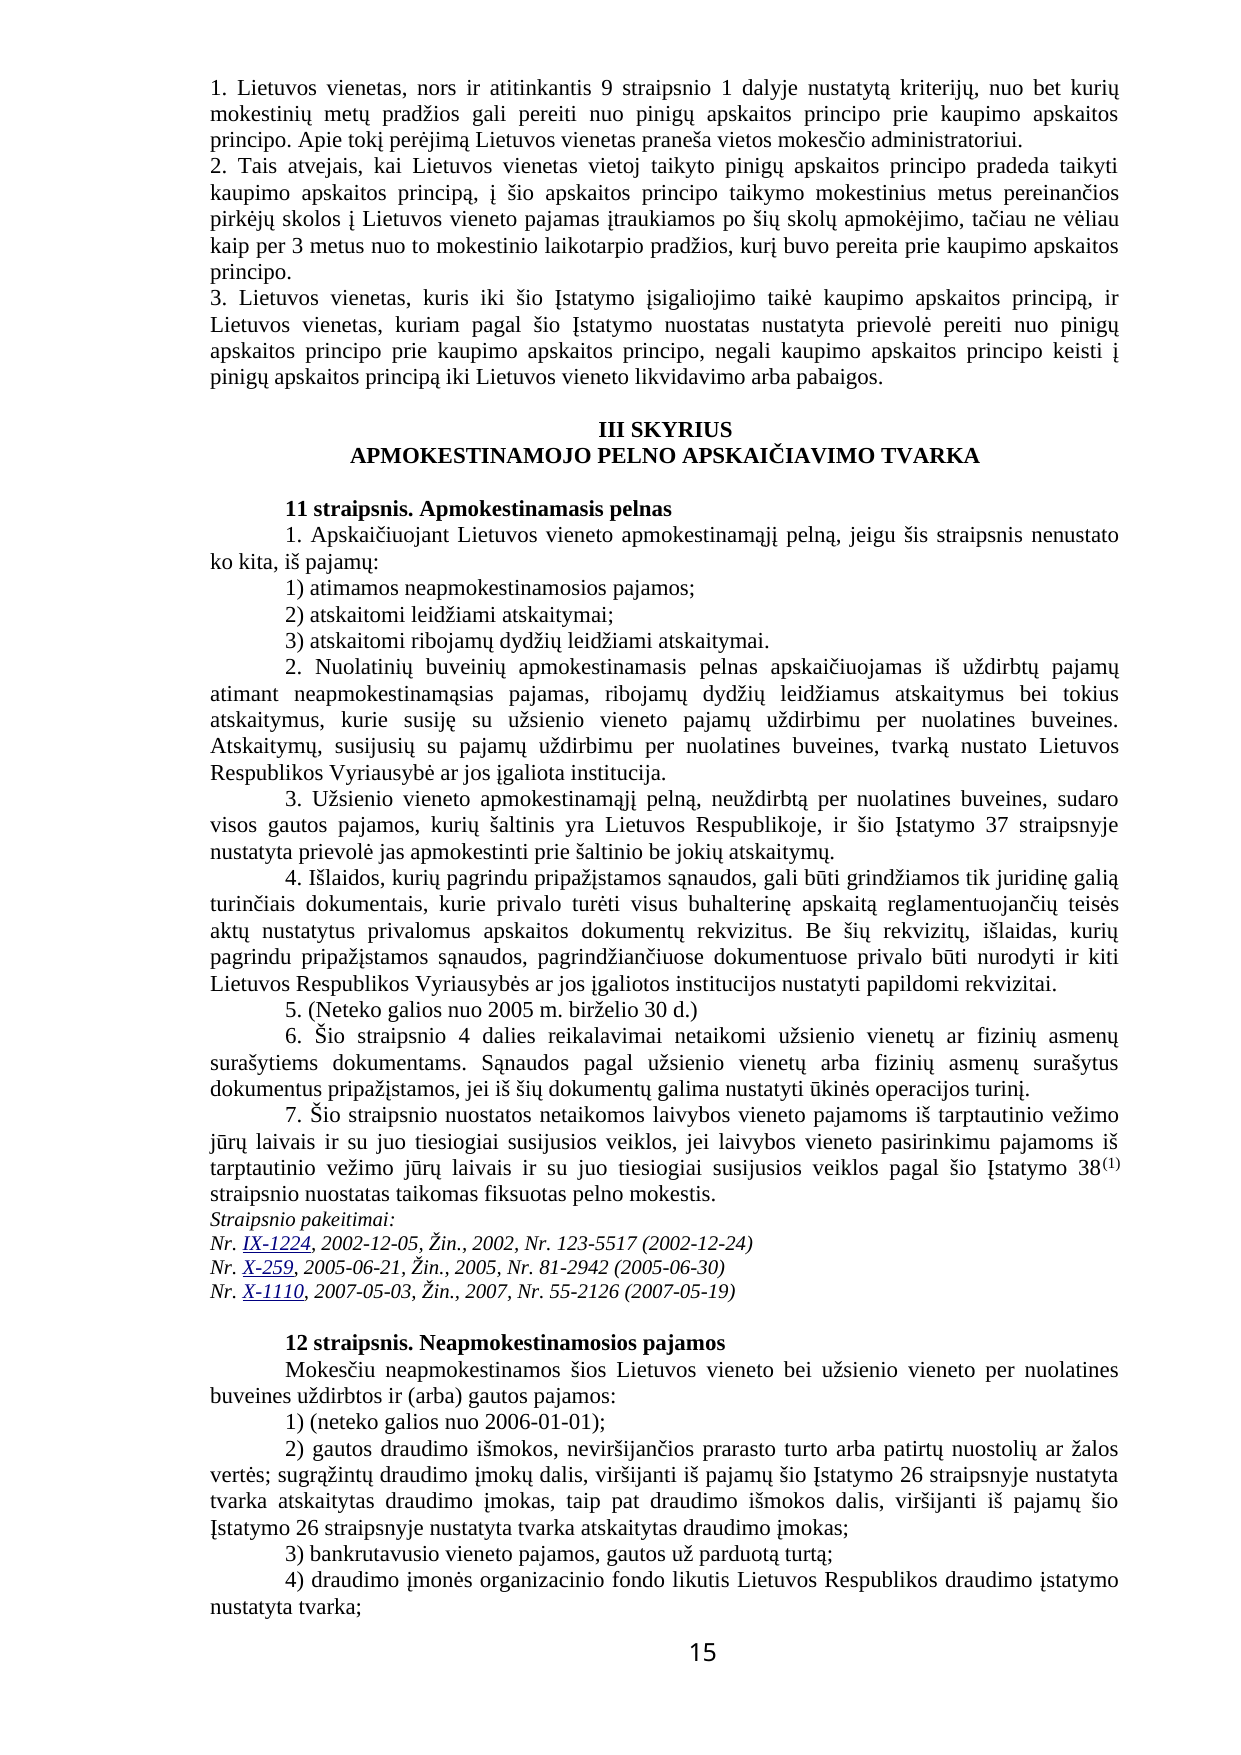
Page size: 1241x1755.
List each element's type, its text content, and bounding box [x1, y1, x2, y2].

text 1) (neteko galios nuo 2006-01-01); [210, 1408, 1120, 1435]
text 11 straipsnis. Apmokestinamasis pelnas [210, 495, 1120, 522]
text 12 straipsnis. Neapmokestinamosios pajamos [210, 1329, 1120, 1356]
text 1. Lietuvos vienetas, nors ir atitinkantis 9 straipsnio 1 dalyje nustatytą kriterijų, nuo bet kurių mokestinių metų pradžios gali pereiti nuo pinigų apskaitos principo prie kaupimo apskaitos principo. Apie tokį perėjimą Lietuvos vienetas praneša vietos mokesčio administratoriui. [210, 73, 1120, 153]
text 2) atskaitomi leidžiami atskaitymai; [210, 601, 1120, 627]
text Mokesčiu neapmokestinamos šios Lietuvos vieneto bei užsienio vieneto per nuolatines buveines uždirbtos ir (arba) gautos pajamos: [210, 1356, 1120, 1408]
text 4. Išlaidos, kurių pagrindu pripažįstamos sąnaudos, gali būti grindžiamos tik juridinę galią turinčiais dokumentais, kurie privalo turėti visus buhalterinę apskaitą reglamentuojančių teisės aktų nustatytus privalomus apskaitos dokumentų rekvizitus. Be šių rekvizitų, išlaidas, kurių pagrindu pripažįstamos sąnaudos, pagrindžiančiuose dokumentuose privalo būti nurodyti ir kiti Lietuvos Respublikos Vyriausybės ar jos įgaliotos institucijos nustatyti papildomi rekvizitai. [210, 864, 1120, 996]
text 2. Tais atvejais, kai Lietuvos vienetas vietoj taikyto pinigų apskaitos principo pradeda taikyti kaupimo apskaitos principą, į šio apskaitos principo taikymo mokestinius metus pereinančios pirkėjų skolos į Lietuvos vieneto pajamas įtraukiamos po šių skolų apmokėjimo, tačiau ne vėliau kaip per 3 metus nuo to mokestinio laikotarpio pradžios, kurį buvo pereita prie kaupimo apskaitos principo. [210, 153, 1120, 284]
text 5. (Neteko galios nuo 2005 m. birželio 30 d.) [210, 996, 1120, 1022]
text 7. Šio straipsnio nuostatos netaikomos laivybos vieneto pajamoms iš tarptautinio vežimo jūrų laivais ir su juo tiesiogiai susijusios veiklos, jei laivybos vieneto pasirinkimu pajamoms iš tarptautinio vežimo jūrų laivais ir su juo tiesiogiai susijusios veiklos pagal šio Įstatymo 38(1) straipsnio nuostatas taikomas fiksuotas pelno mokestis. [210, 1101, 1120, 1207]
text 3. Užsienio vieneto apmokestinamąjį pelną, neuždirbtą per nuolatines buveines, sudaro visos gautos pajamos, kurių šaltinis yra Lietuvos Respublikoje, ir šio Įstatymo 37 straipsnyje nustatyta prievolė jas apmokestinti prie šaltinio be jokių atskaitymų. [210, 785, 1120, 864]
subtitle III SKYRIUS [210, 416, 1120, 442]
text 2. Nuolatinių buveinių apmokestinamasis pelnas apskaičiuojamas iš uždirbtų pajamų atimant neapmokestinamąsias pajamas, ribojamų dydžių leidžiamus atskaitymus bei tokius atskaitymus, kurie susiję su užsienio vieneto pajamų uždirbimu per nuolatines buveines. Atskaitymų, susijusių su pajamų uždirbimu per nuolatines buveines, tvarką nustato Lietuvos Respublikos Vyriausybė ar jos įgaliota institucija. [210, 653, 1120, 785]
text 3) atskaitomi ribojamų dydžių leidžiami atskaitymai. [210, 627, 1120, 653]
text APMOKESTINAMOJO PELNO APSKAIČIAVIMO TVARKA [210, 442, 1120, 469]
text 2) gautos draudimo išmokos, neviršijančios prarasto turto arba patirtų nuostolių ar žalos vertės; sugrąžintų draudimo įmokų dalis, viršijanti iš pajamų šio Įstatymo 26 straipsnyje nustatyta tvarka atskaitytas draudimo įmokas, taip pat draudimo išmokos dalis, viršijanti iš pajamų šio Įstatymo 26 straipsnyje nustatyta tvarka atskaitytas draudimo įmokas; [210, 1435, 1120, 1540]
text 1. Apskaičiuojant Lietuvos vieneto apmokestinamąjį pelną, jeigu šis straipsnis nenustato ko kita, iš pajamų: [210, 522, 1120, 574]
text Nr. X-1110, 2007-05-03, Žin., 2007, Nr. 55-2126 (2007-05-19) [210, 1279, 1120, 1303]
text 6. Šio straipsnio 4 dalies reikalavimai netaikomi užsienio vienetų ar fizinių asmenų surašytiems dokumentams. Sąnaudos pagal užsienio vienetų arba fizinių asmenų surašytus dokumentus pripažįstamos, jei iš šių dokumentų galima nustatyti ūkinės operacijos turinį. [210, 1022, 1120, 1101]
text 1) atimamos neapmokestinamosios pajamos; [210, 574, 1120, 601]
text 3) bankrutavusio vieneto pajamos, gautos už parduotą turtą; [210, 1540, 1120, 1567]
text 3. Lietuvos vienetas, kuris iki šio Įstatymo įsigaliojimo taikė kaupimo apskaitos principą, ir Lietuvos vienetas, kuriam pagal šio Įstatymo nuostatas nustatyta prievolė pereiti nuo pinigų apskaitos principo prie kaupimo apskaitos principo, negali kaupimo apskaitos principo keisti į pinigų apskaitos principą iki Lietuvos vieneto likvidavimo arba pabaigos. [210, 284, 1120, 390]
text Straipsnio pakeitimai: [210, 1207, 1120, 1231]
text Nr. X-259, 2005-06-21, Žin., 2005, Nr. 81-2942 (2005-06-30) [210, 1255, 1120, 1279]
text Nr. IX-1224, 2002-12-05, Žin., 2002, Nr. 123-5517 (2002-12-24) [210, 1231, 1120, 1255]
text 4) draudimo įmonės organizacinio fondo likutis Lietuvos Respublikos draudimo įstatymo nustatyta tvarka; [210, 1567, 1120, 1619]
